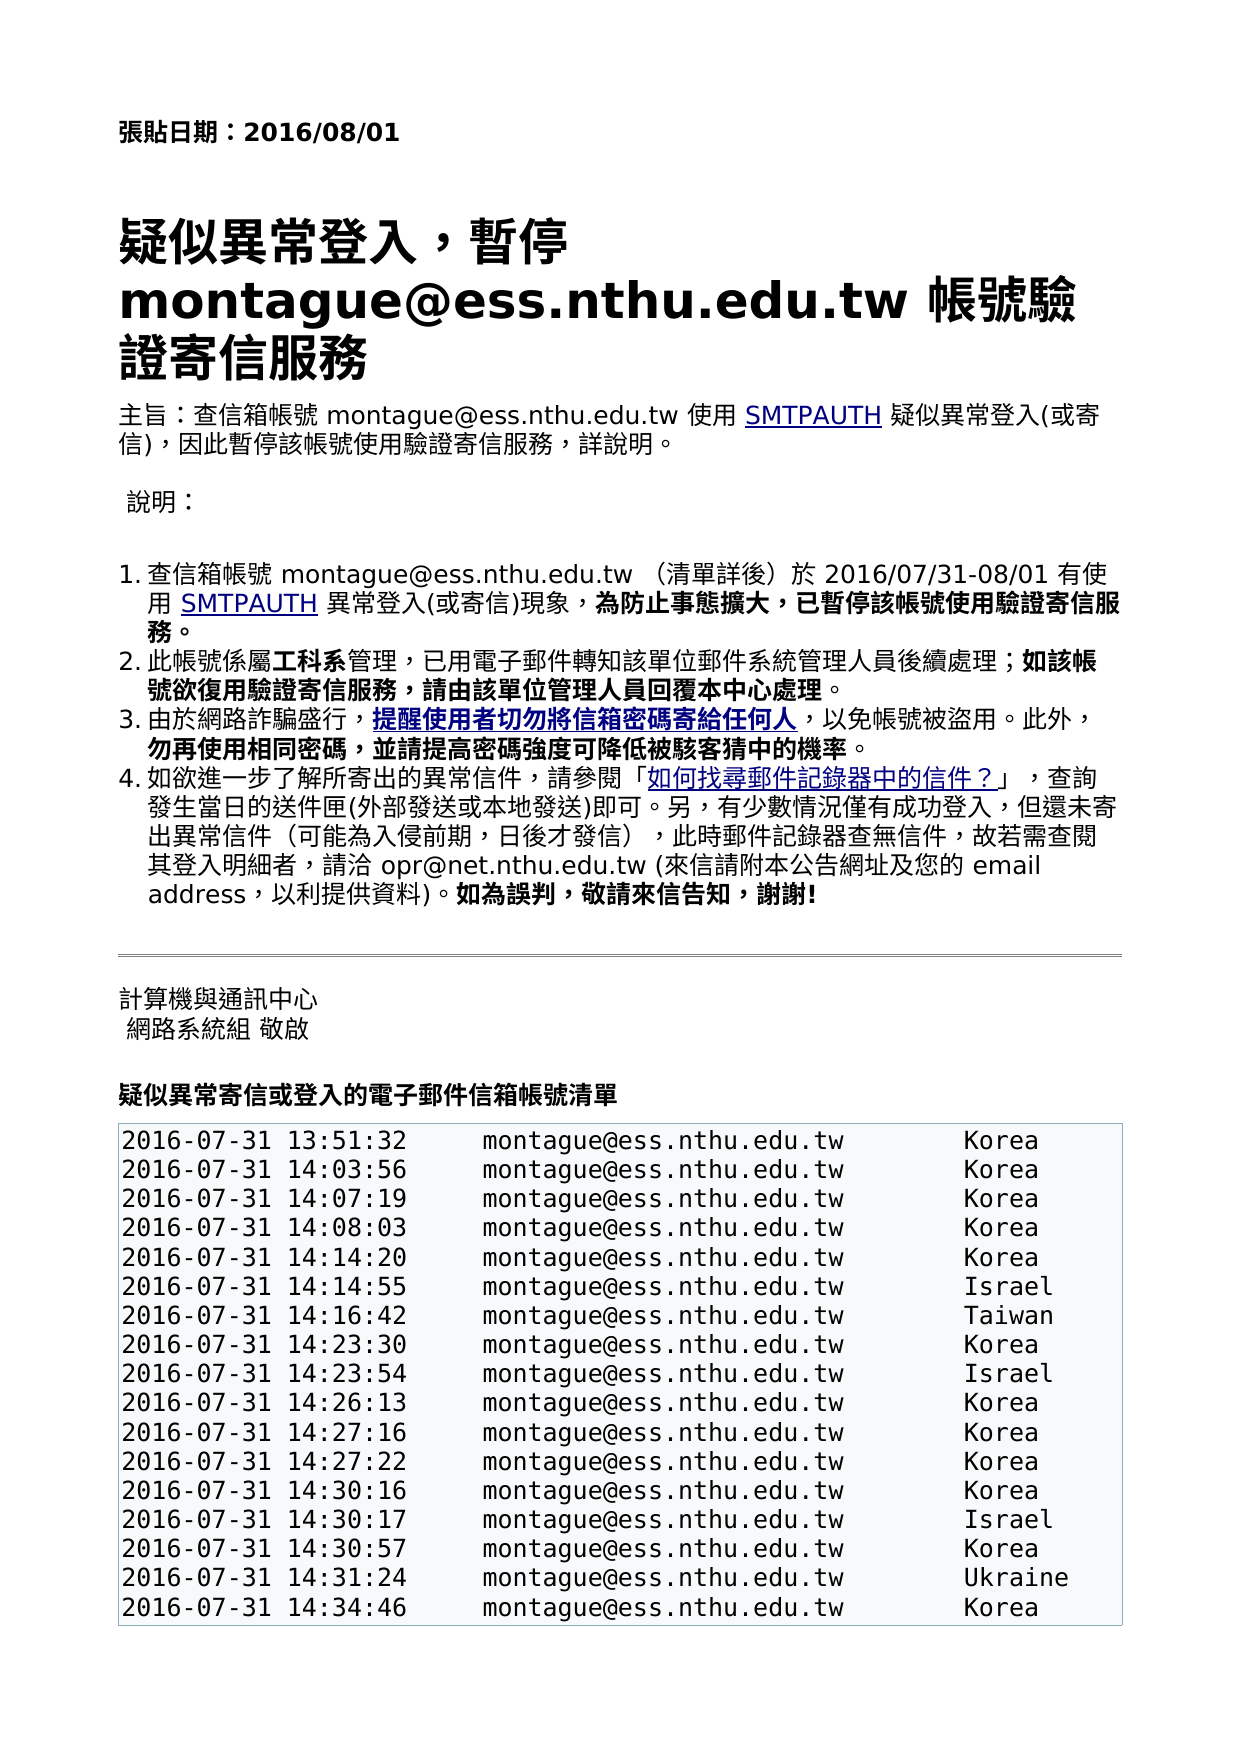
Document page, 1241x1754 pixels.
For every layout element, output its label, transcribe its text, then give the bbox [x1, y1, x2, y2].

list 此帳號係屬工科系管理，已用電子郵件轉知該單位郵件系統管理人員後續處理；如該帳號欲復用驗證寄信服務，請由該單位管理人員回覆本中心處理。 [118, 647, 1122, 706]
text 2016-07-31 13:51:32 montague@ess.nthu.edu.tw Korea 2016-07-31 14:03:56 montague@ess.nthu.edu.tw Korea 2016-07-31 14:07:19 montague@ess.nthu.edu.tw Korea 2016-07-31 14:08:03 montague@ess.nthu.edu.tw Korea 2016-07-31 14:14:20 montague@ess.nthu.edu.tw Korea 2016-07-31 14:14:55 montague@ess.nthu.edu.tw Israel 2016-07-31 14:16:42 montague@ess.nthu.edu.tw Taiwan 2016-07-31 14:23:30 montague@ess.nthu.edu.tw Korea 2016-07-31 14:23:54 montague@ess.nthu.edu.tw Israel 2016-07-31 14:26:13 montague@ess.nthu.edu.tw Korea 2016-07-31 14:27:16 montague@ess.nthu.edu.tw Korea 2016-07-31 14:27:22 montague@ess.nthu.edu.tw Korea 2016-07-31 14:30:16 montague@ess.nthu.edu.tw Korea 2016-07-31 14:30:17 montague@ess.nthu.edu.tw Israel 2016-07-31 14:30:57 montague@ess.nthu.edu.tw Korea 2016-07-31 14:31:24 montague@ess.nthu.edu.tw Ukraine 2016-07-31 14:34:46 montague@ess.nthu.edu.tw Korea [119, 1124, 1122, 1625]
text 張貼日期：2016/08/01 [118, 118, 1122, 176]
subtitle 疑似異常寄信或登入的電子郵件信箱帳號清單 [118, 1081, 1122, 1111]
list 查信箱帳號 montague@ess.nthu.edu.tw （清單詳後）於 2016/07/31-08/01 有使用 SMTPAUTH 異常登入(或寄信)現象，為防止事態擴大，已暫停該帳號使用驗證寄信服務。 [118, 560, 1122, 647]
subtitle 疑似異常登入，暫停 montague@ess.nthu.edu.tw 帳號驗證寄信服務 [118, 214, 1122, 389]
text 計算機與通訊中心 網路系統組 敬啟 [118, 986, 1122, 1044]
list 如欲進一步了解所寄出的異常信件，請參閱「如何找尋郵件記錄器中的信件？」，查詢發生當日的送件匣(外部發送或本地發送)即可。另，有少數情況僅有成功登入，但還未寄出異常信件（可能為入侵前期，日後才發信），此時郵件記錄器查無信件，故若需查閱其登入明細者，請洽 opr@net.nthu.edu.tw (來信請附本公告網址及您的 email address，以利提供資料)。如為誤判，敬請來信告知，謝謝! [118, 764, 1122, 910]
text 主旨：查信箱帳號 montague@ess.nthu.edu.tw 使用 SMTPAUTH 疑似異常登入(或寄信)，因此暫停該帳號使用驗證寄信服務，詳說明。 說明： [118, 401, 1122, 518]
list 由於網路詐騙盛行，提醒使用者切勿將信箱密碼寄給任何人，以免帳號被盜用。此外，勿再使用相同密碼，並請提高密碼強度可降低被駭客猜中的機率。 [118, 706, 1122, 764]
